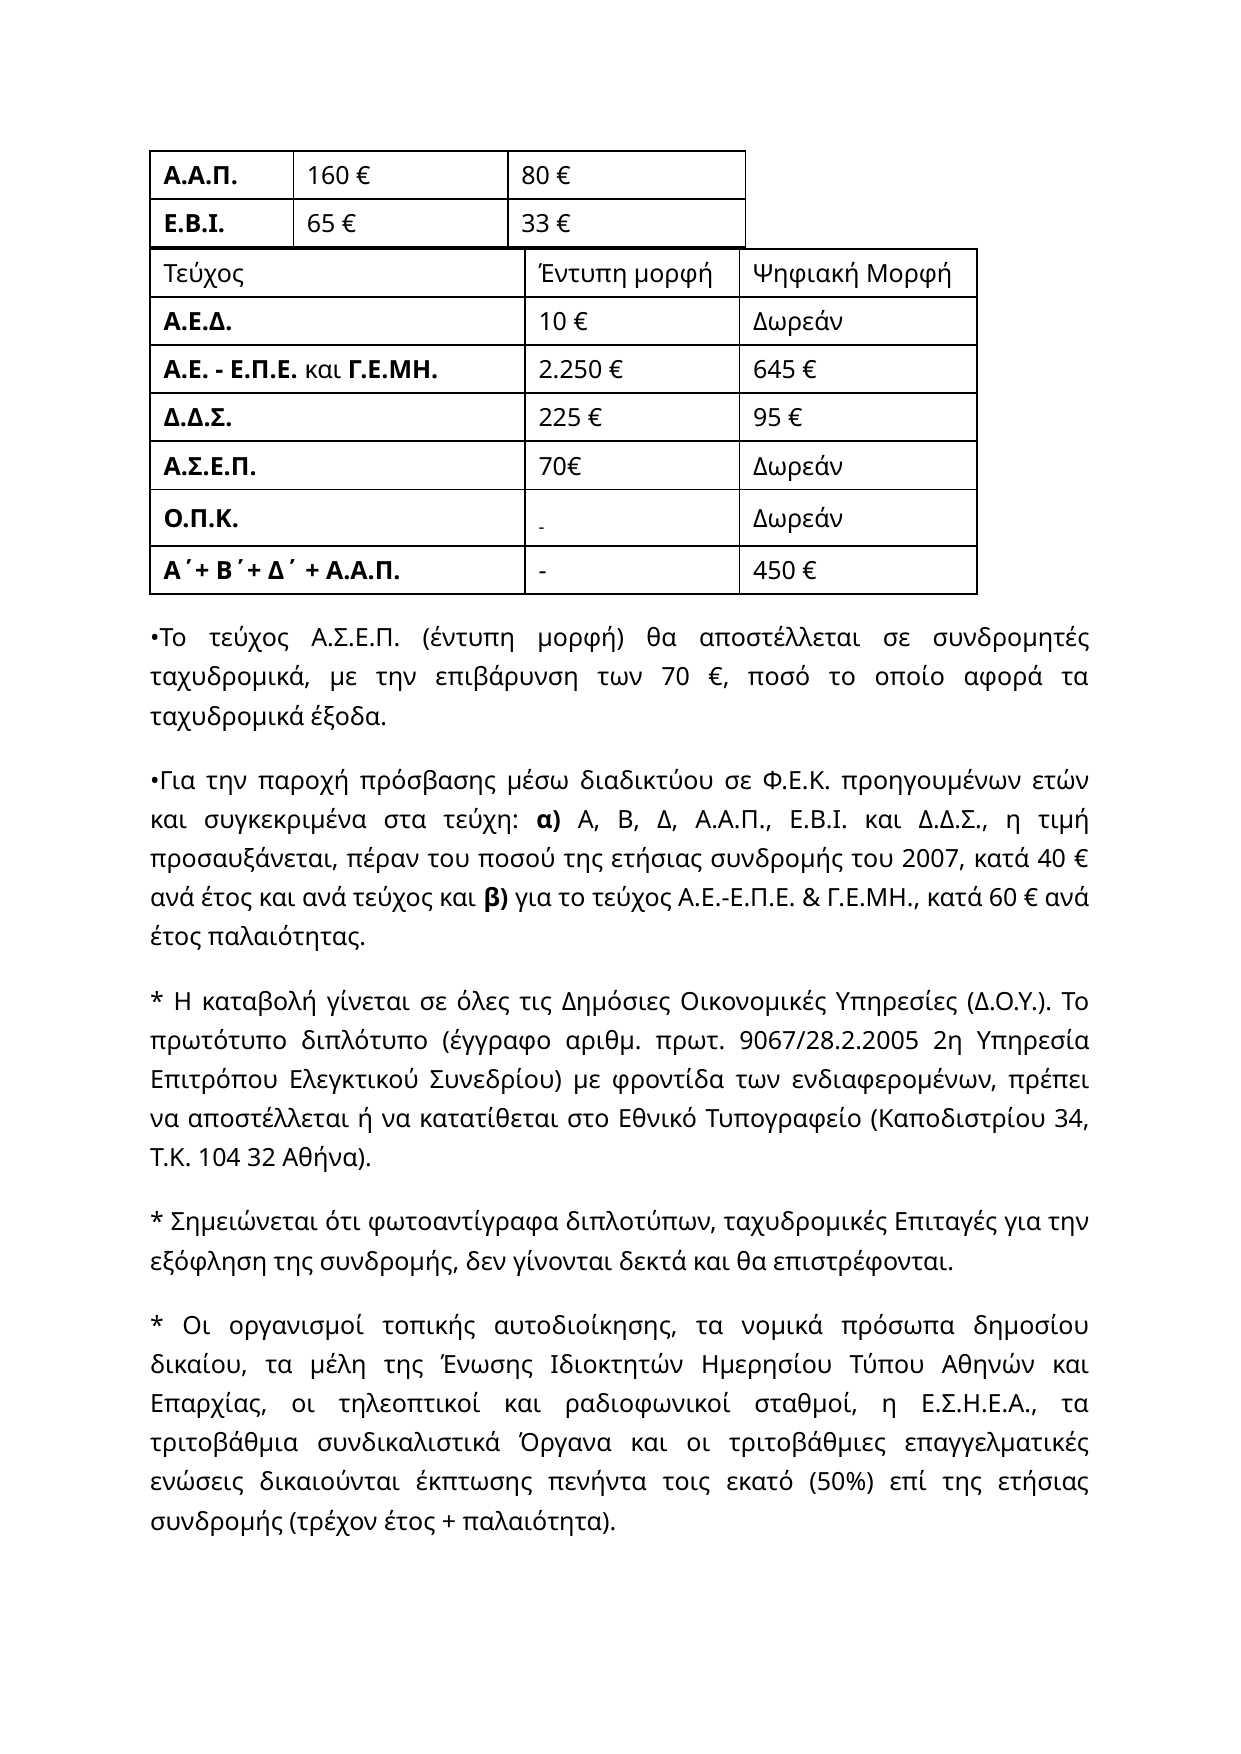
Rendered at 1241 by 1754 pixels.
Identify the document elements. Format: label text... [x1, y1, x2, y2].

table_cell 80 € [509, 152, 745, 198]
table_cell 95 € [740, 394, 976, 440]
text * Οι οργανισμοί τοπικής αυτοδιοίκησης, τα νομικά πρόσωπα δημοσίου δικαίου, τα μέλη της Ένωσης Ιδιοκτητών Ημερησίου Τύπου Αθηνών και Επαρχίας, οι τηλεοπτικοί και ραδιοφωνικοί σταθμοί, η Ε.Σ.Η.Ε.Α., τα τριτοβάθμια συνδικαλιστικά Όργανα και οι τριτοβάθμιες επαγγελματικές ενώσεις δικαιούνται έκπτωσης πενήντα τοις εκατό (50%) επί της ετήσιας συνδρομής (τρέχον έτος + παλαιότητα). [150, 1307, 1090, 1537]
table_cell 33 € [509, 200, 745, 246]
text •Για την παροχή πρόσβασης μέσω διαδικτύου σε Φ.Ε.Κ. προηγουμένων ετών και συγκεκριμένα στα τεύχη: α) Α, Β, Δ, Α.Α.Π., Ε.Β.Ι. και Δ.Δ.Σ., η τιμή προσαυξάνεται, πέραν του ποσού της ετήσιας συνδρομής του 2007, κατά 40 € ανά έτος και ανά τεύχος και β) για το τεύχος Α.Ε.-Ε.Π.Ε. & Γ.Ε.ΜΗ., κατά 60 € ανά έτος παλαιότητας. [150, 762, 1090, 953]
table_header Ψηφιακή Μορφή [740, 250, 976, 296]
table_cell Α.Ε.Δ. [151, 298, 524, 344]
text •Το τεύχος Α.Σ.Ε.Π. (έντυπη μορφή) θα αποστέλλεται σε συνδρομητές ταχυδρομικά, με την επιβάρυνση των 70 €, ποσό το οποίο αφορά τα ταχυδρομικά έξοδα. [150, 620, 1090, 732]
table_header Έντυπη μορφή [526, 250, 739, 296]
table_cell 70€ [526, 442, 739, 488]
table_cell 65 € [294, 200, 507, 246]
table_header Τεύχος [151, 250, 524, 296]
table_cell 2.250 € [526, 346, 739, 392]
table_cell Α΄+ Β΄+ Δ΄ + Α.Α.Π. [151, 547, 524, 593]
table_cell - [526, 490, 739, 545]
table_cell Δ.Δ.Σ. [151, 394, 524, 440]
table_cell Δωρεάν [740, 442, 976, 488]
text * Η καταβολή γίνεται σε όλες τις Δημόσιες Οικονομικές Υπηρεσίες (Δ.Ο.Υ.). Το πρωτότυπο διπλότυπο (έγγραφο αριθμ. πρωτ. 9067/28.2.2005 2η Υπηρεσία Επιτρόπου Ελεγκτικού Συνεδρίου) με φροντίδα των ενδιαφερομένων, πρέπει να αποστέλλεται ή να κατατίθεται στο Εθνικό Τυπογραφείο (Καποδιστρίου 34, Τ.Κ. 104 32 Αθήνα). [150, 983, 1090, 1174]
table_cell Ε.Β.Ι. [151, 200, 293, 246]
table_cell 450 € [740, 547, 976, 593]
table_cell Α.Σ.Ε.Π. [151, 442, 524, 488]
table_cell 160 € [294, 152, 507, 198]
table_cell Ο.Π.Κ. [151, 490, 524, 545]
table_cell 10 € [526, 298, 739, 344]
table_cell Α.Ε. - Ε.Π.Ε. και Γ.Ε.ΜΗ. [151, 346, 524, 392]
table_cell Α.Α.Π. [151, 152, 293, 198]
text * Σημειώνεται ότι φωτοαντίγραφα διπλοτύπων, ταχυδρομικές Επιταγές για την εξόφληση της συνδρομής, δεν γίνονται δεκτά και θα επιστρέφονται. [150, 1204, 1090, 1277]
table_cell Δωρεάν [740, 298, 976, 344]
table_cell Δωρεάν [740, 490, 976, 545]
table_cell 645 € [740, 346, 976, 392]
table_cell 225 € [526, 394, 739, 440]
table_cell - [526, 547, 739, 593]
